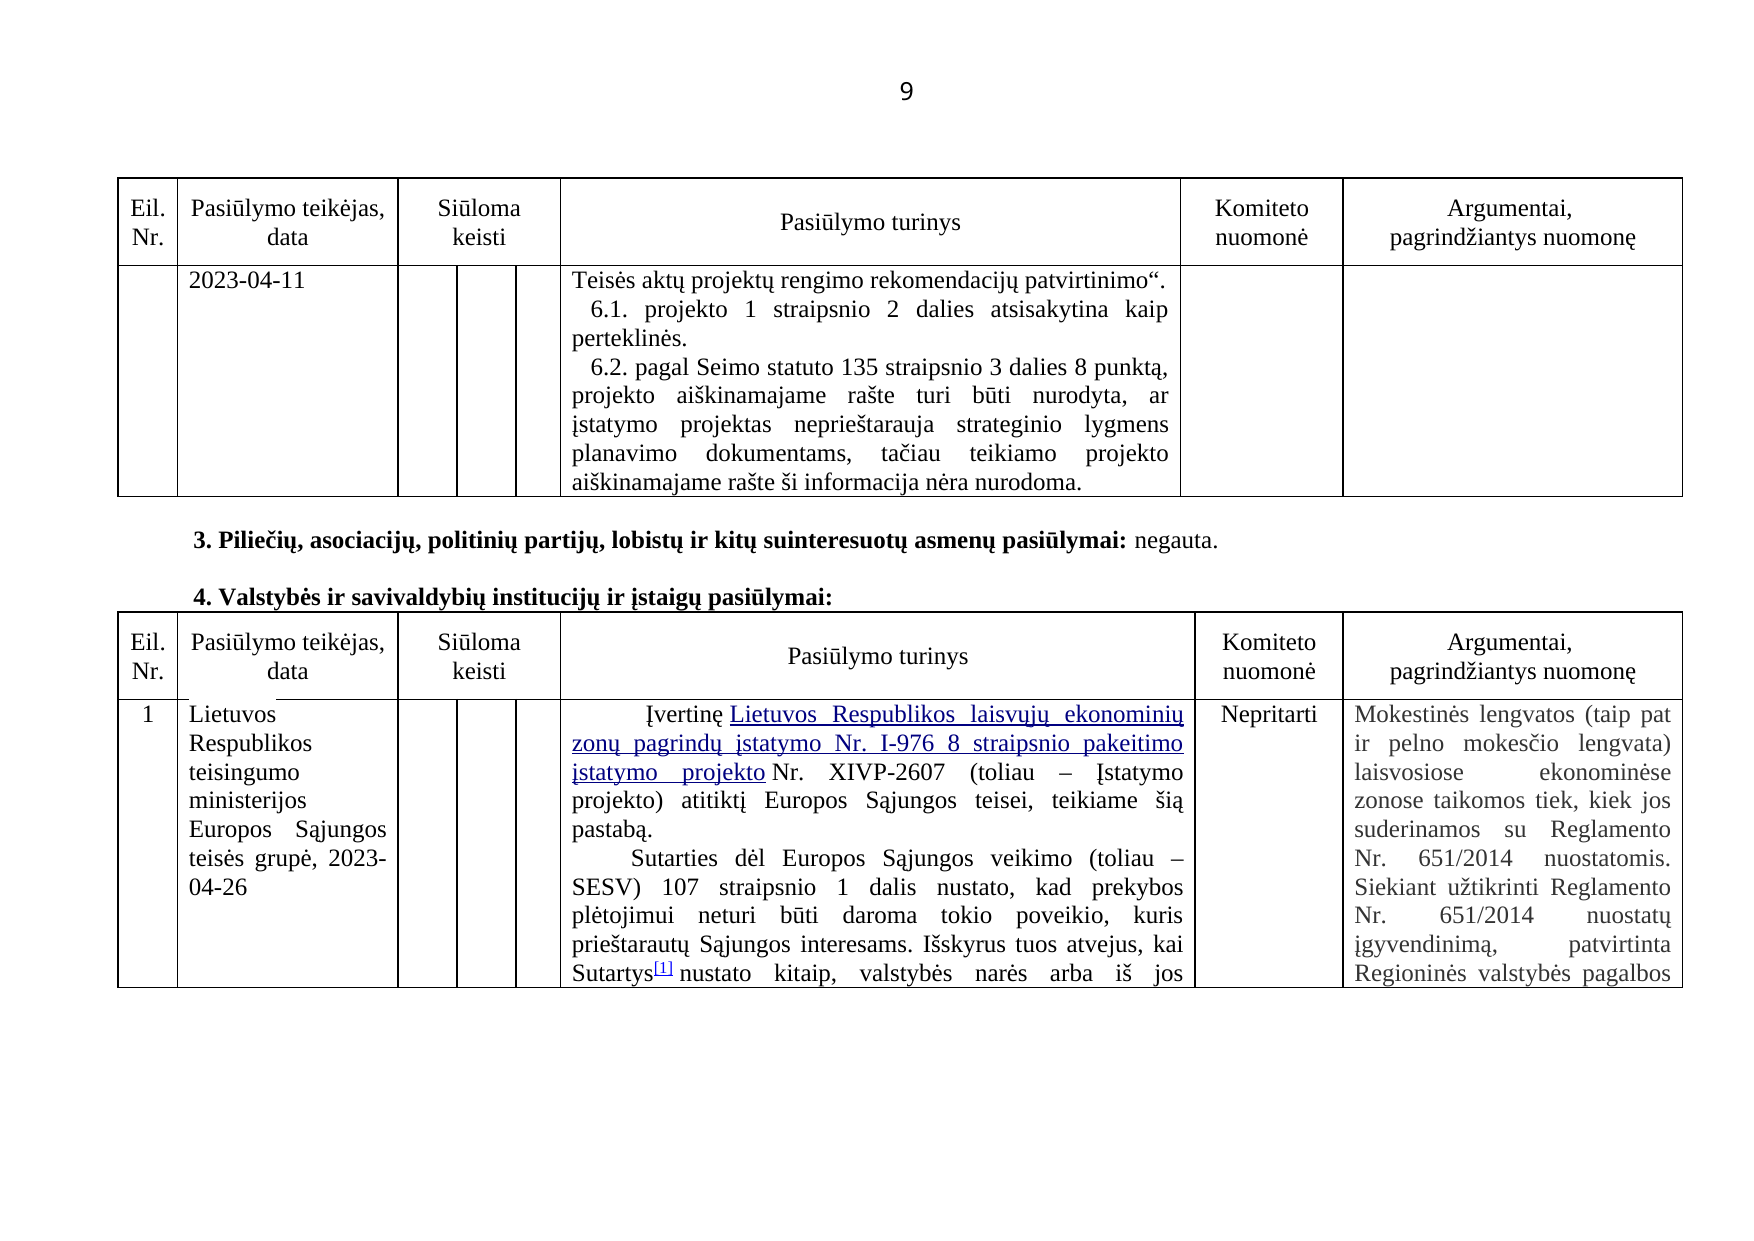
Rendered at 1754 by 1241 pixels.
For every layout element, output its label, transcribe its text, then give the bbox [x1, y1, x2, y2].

table_header Pasiūlymo turinys [561, 613, 1194, 699]
table_header Argumentai, pagrindžiantys nuomonę [1344, 179, 1682, 265]
table_header Pasiūlymo teikėjas, data [178, 613, 397, 699]
table_cell Teisės aktų projektų rengimo rekomendacijų patvirtinimo“. 6.1. projekto 1 straipsnio 2 dalies atsisakytina kaip perteklinės. 6.2. pagal Seimo statuto 135 straipsnio 3 dalies 8 punktą, projekto aiškinamajame rašte turi būti nurodyta, ar įstatymo projektas neprieštarauja strateginio lygmens planavimo dokumentams, tačiau teikiamo projekto aiškinamajame rašte ši informacija nėra nurodoma. [561, 266, 1180, 496]
table_cell [458, 700, 515, 987]
table_cell [1181, 266, 1342, 496]
table_header Komiteto nuomonė [1196, 613, 1342, 699]
table_cell 1 [119, 700, 177, 987]
table_cell [399, 700, 456, 987]
table_cell Lietuvos Respublikos teisingumo ministerijos Europos Sąjungos teisės grupė, 2023-04-26 [178, 700, 397, 987]
table_cell Nepritarti [1196, 700, 1342, 987]
table_header Pasiūlymo turinys [561, 179, 1180, 265]
table_cell [119, 266, 177, 496]
table_header Eil. Nr. [119, 613, 177, 699]
table_cell 2023-04-11 [178, 266, 397, 496]
table_cell [1344, 266, 1682, 496]
table_cell [458, 266, 515, 496]
table_header Siūloma keisti [399, 613, 560, 699]
table_header Pasiūlymo teikėjas, data [178, 179, 397, 265]
table_cell [517, 266, 560, 496]
table_header Eil. Nr. [119, 179, 177, 265]
table_header Argumentai, pagrindžiantys nuomonę [1344, 613, 1682, 699]
subtitle 4. Valstybės ir savivaldybių institucijų ir įstaigų pasiūlymai: [118, 582, 1695, 611]
table_header Komiteto nuomonė [1181, 179, 1342, 265]
table_header Siūloma keisti [399, 179, 560, 265]
table_cell [517, 700, 560, 987]
table_cell [399, 266, 456, 496]
subtitle 3. Piliečių, asociacijų, politinių partijų, lobistų ir kitų suinteresuotų asmenų pasiūlymai: negauta. [118, 525, 1695, 553]
